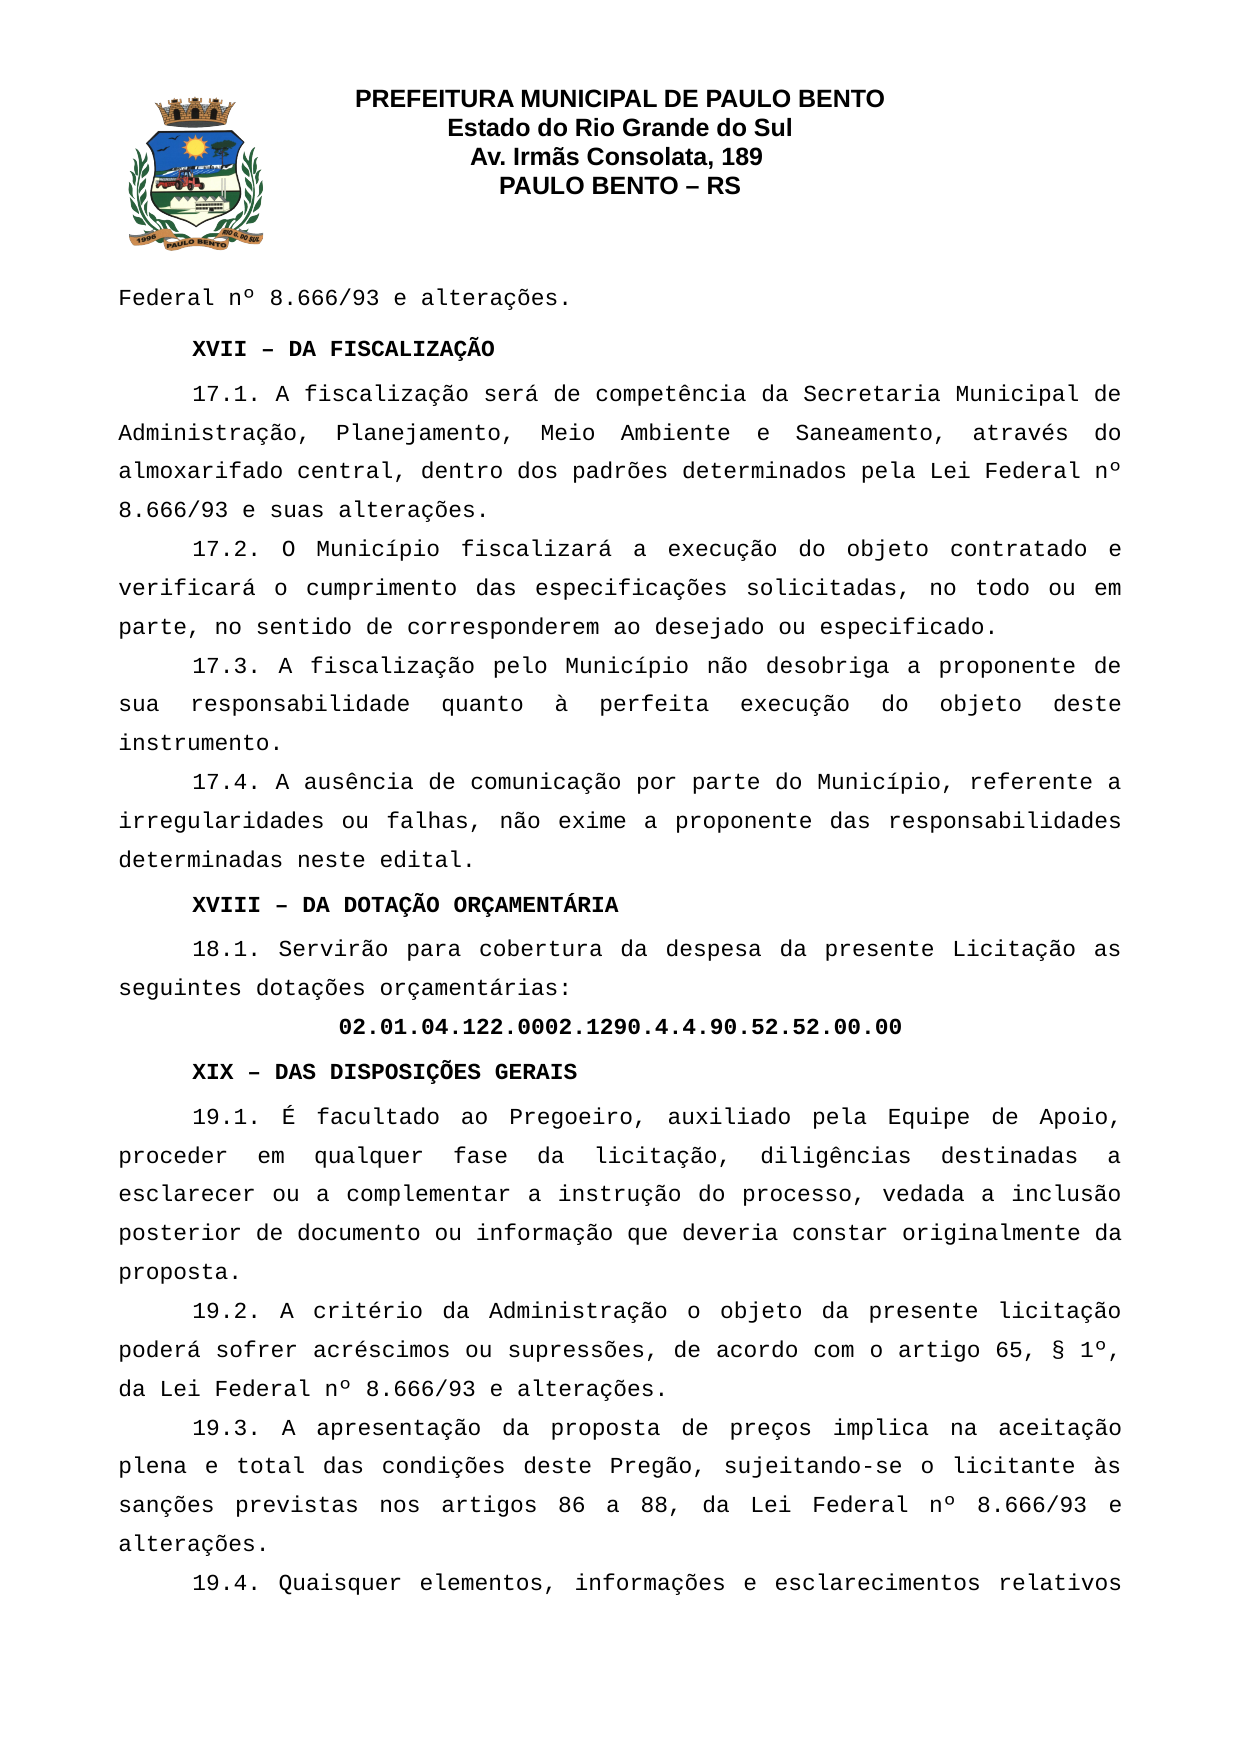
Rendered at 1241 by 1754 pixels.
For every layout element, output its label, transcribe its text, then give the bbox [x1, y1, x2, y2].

text XVII – DA FISCALIZAÇÃO [118, 337, 1122, 363]
text 17.3. A fiscalização pelo Município não desobriga a proponente de sua responsabilidade quanto à perfeita execução do objeto deste instrumento. [118, 654, 1122, 758]
text Federal nº 8.666/93 e alterações. [118, 286, 1122, 312]
text 19.1. É facultado ao Pregoeiro, auxiliado pela Equipe de Apoio, proceder em qualquer fase da licitação, diligências destinadas a esclarecer ou a complementar a instrução do processo, vedada a inclusão posterior de documento ou informação que deveria constar originalmente da proposta. [118, 1105, 1122, 1286]
picture [128, 96, 264, 251]
text XIX – DAS DISPOSIÇÕES GERAIS [118, 1060, 1122, 1086]
text 17.1. A fiscalização será de competência da Secretaria Municipal de Administração, Planejamento, Meio Ambiente e Saneamento, através do almoxarifado central, dentro dos padrões determinados pela Lei Federal nº 8.666/93 e suas alterações. [118, 382, 1122, 524]
text 19.3. A apresentação da proposta de preços implica na aceitação plena e total das condições deste Pregão, sujeitando-se o licitante às sanções previstas nos artigos 86 a 88, da Lei Federal nº 8.666/93 e alterações. [118, 1416, 1122, 1558]
text 17.4. A ausência de comunicação por parte do Município, referente a irregularidades ou falhas, não exime a proponente das responsabilidades determinadas neste edital. [118, 771, 1122, 874]
text 17.2. O Município fiscalizará a execução do objeto contratado e verificará o cumprimento das especificações solicitadas, no todo ou em parte, no sentido de corresponderem ao desejado ou especificado. [118, 537, 1122, 641]
text 19.2. A critério da Administração o objeto da presente licitação poderá sofrer acréscimos ou supressões, de acordo com o artigo 65, § 1º, da Lei Federal nº 8.666/93 e alterações. [118, 1299, 1122, 1403]
text 02.01.04.122.0002.1290.4.4.90.52.52.00.00 [118, 1016, 1122, 1041]
text 19.4. Quaisquer elementos, informações e esclarecimentos relativos [118, 1571, 1122, 1597]
text XVIII – DA DOTAÇÃO ORÇAMENTÁRIA [118, 893, 1122, 919]
text 18.1. Servirão para cobertura da despesa da presente Licitação as seguintes dotações orçamentárias: [118, 938, 1122, 1003]
